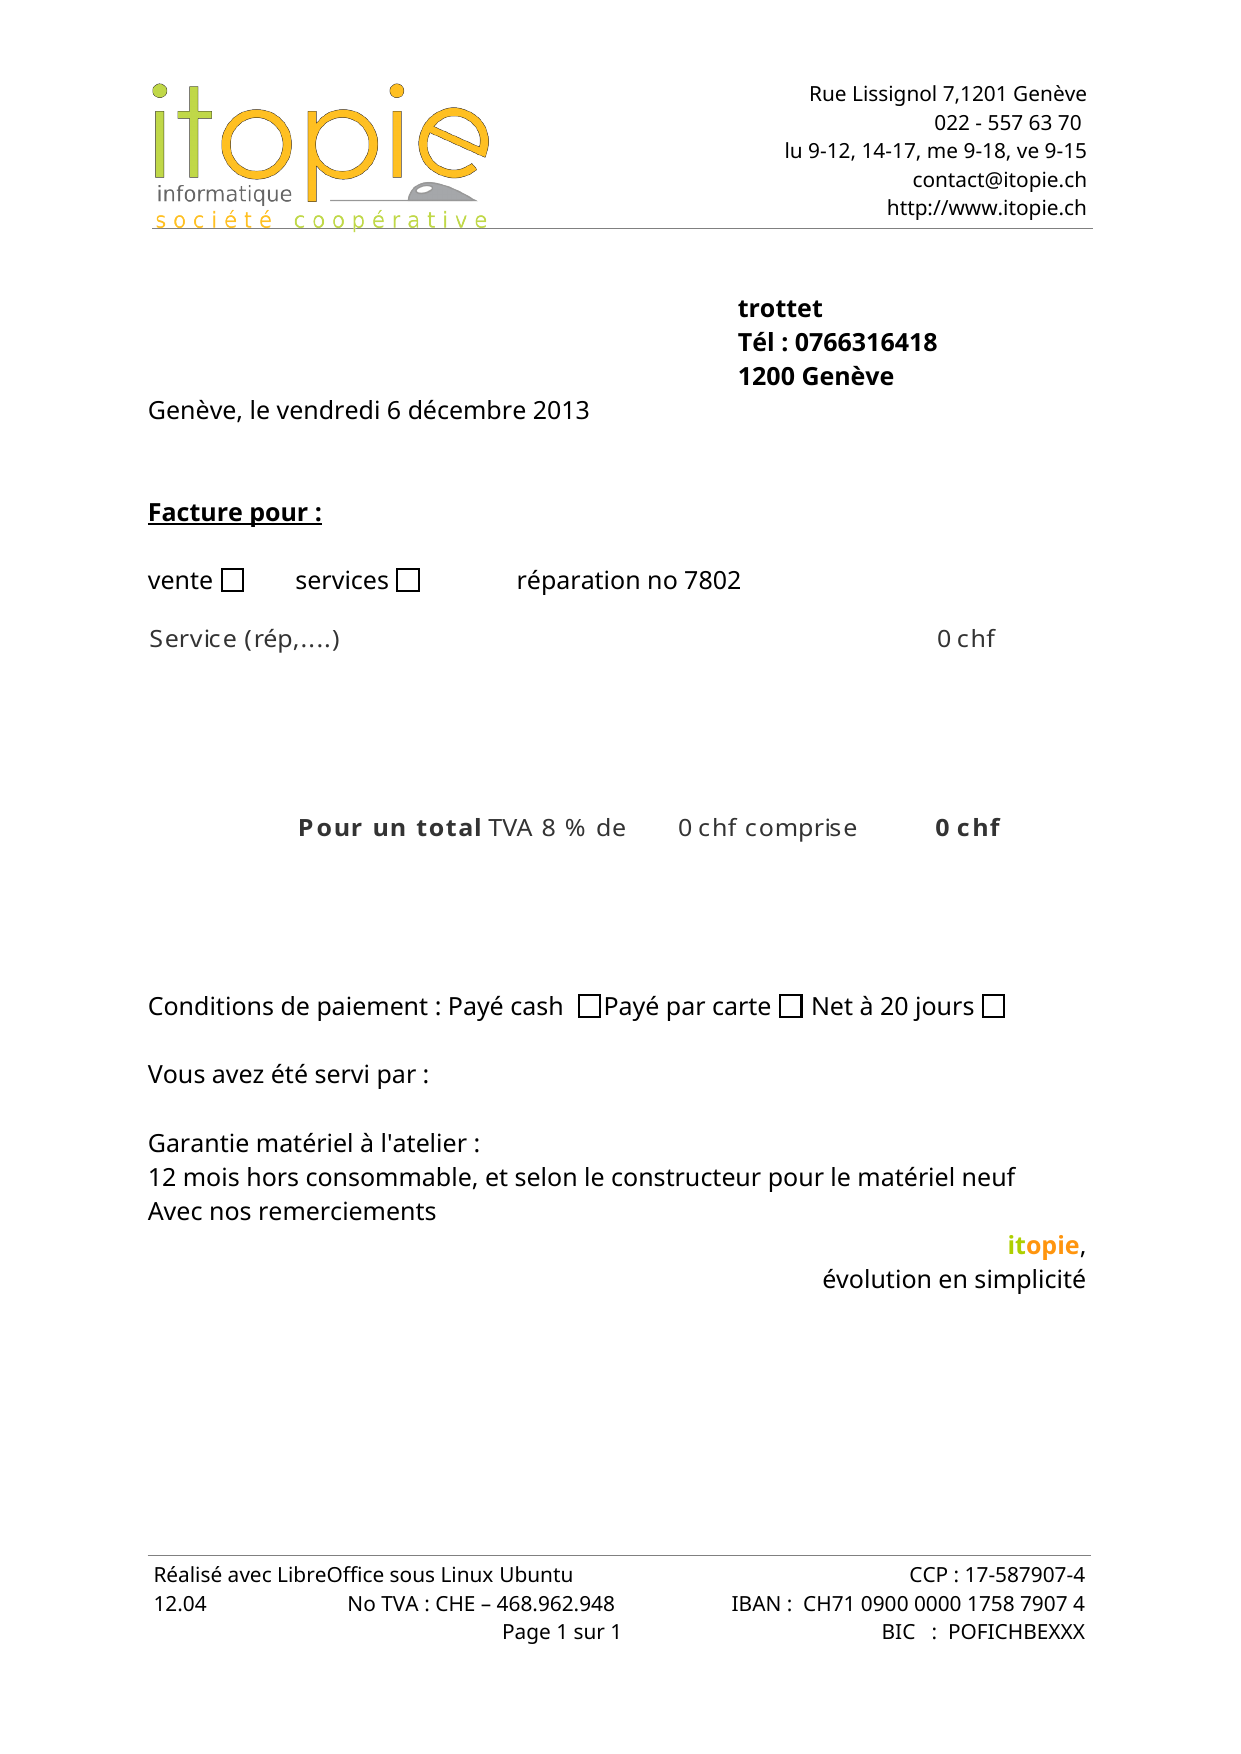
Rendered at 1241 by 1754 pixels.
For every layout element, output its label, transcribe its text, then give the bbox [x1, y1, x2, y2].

text trottet [148, 290, 1093, 324]
text vente services réparation no 7802 [148, 563, 1093, 597]
text Genève, le vendredi 6 décembre 2013 [148, 392, 1093, 427]
text 1200 Genève [148, 358, 1093, 392]
text 12 mois hors consommable, et selon le constructeur pour le matériel neuf [148, 1159, 1093, 1193]
picture [138, 72, 500, 244]
text Facture pour : [148, 495, 1093, 529]
text Conditions de paiement : Payé cash Payé par carte Net à 20 jours [148, 989, 1093, 1023]
text Tél : 0766316418 [148, 324, 1093, 358]
text évolution en simplicité [148, 1262, 1093, 1296]
text Vous avez été servi par : [148, 1057, 1093, 1091]
text Garantie matériel à l'atelier : [148, 1125, 1093, 1159]
text Avec nos remerciements [148, 1193, 1093, 1227]
text itopie, [148, 1227, 1093, 1262]
